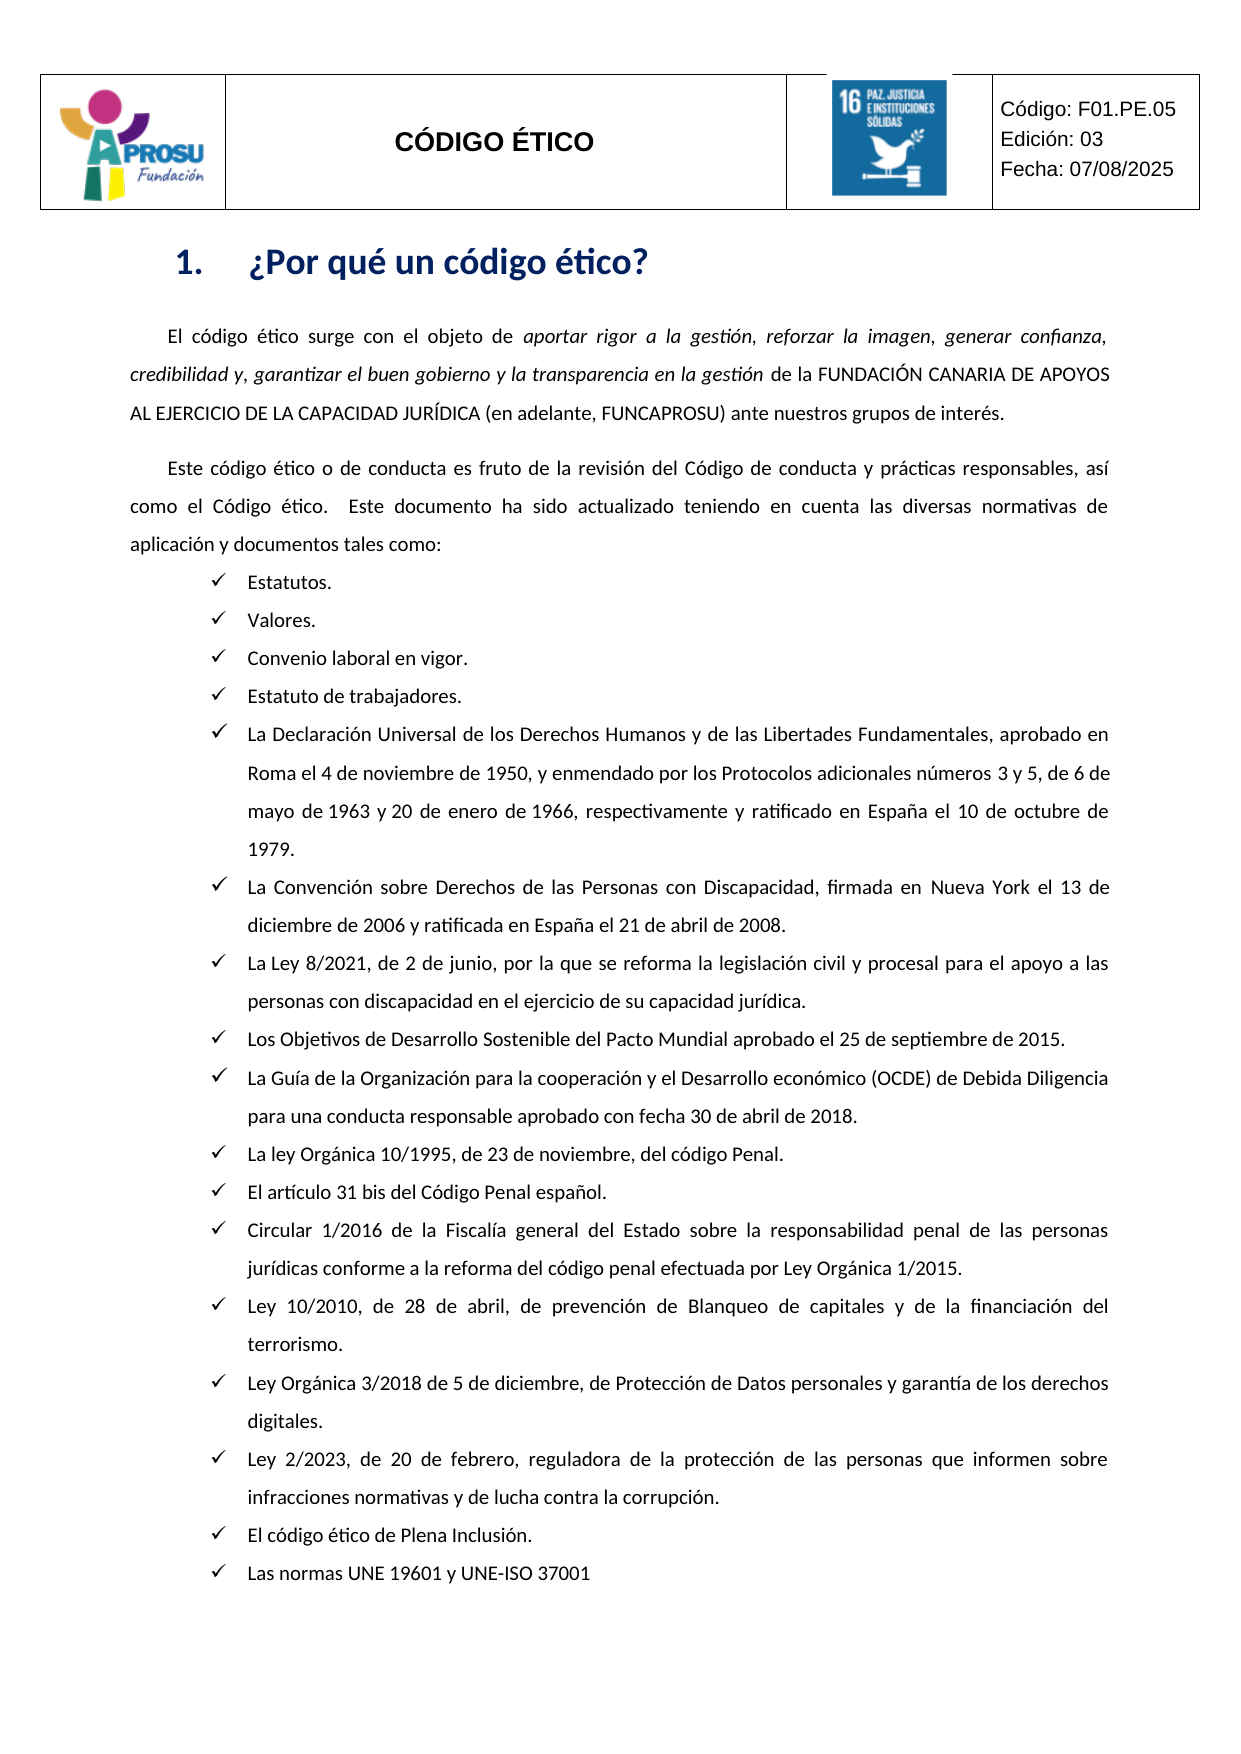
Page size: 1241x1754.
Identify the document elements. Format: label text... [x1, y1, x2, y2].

list Convenio laboral en vigor. [210, 645, 1110, 671]
text El código ético surge con el objeto de aportar rigor a la gestión, reforzar la imagen, generar confianza, credibilidad y, garantizar el buen gobierno y la transparencia en la gestión de la FUNDACIÓN CANARIA DE APOYOS AL EJERCICIO DE LA CAPACIDAD JURÍDICA (en adelante, FUNCAPROSU) ante nuestros grupos de interés. [130, 323, 1110, 425]
list Los Objetivos de Desarrollo Sostenible del Pacto Mundial aprobado el 25 de septiembre de 2015. [210, 1027, 1110, 1052]
list La Convención sobre Derechos de las Personas con Discapacidad, firmada en Nueva York el 13 de diciembre de 2006 y ratificada en España el 21 de abril de 2008. [210, 874, 1110, 938]
list Ley Orgánica 3/2018 de 5 de diciembre, de Protección de Datos personales y garantía de los derechos digitales. [210, 1370, 1110, 1433]
list Valores. [210, 607, 1110, 633]
list El artículo 31 bis del Código Penal español. [210, 1179, 1110, 1204]
list La Guía de la Organización para la cooperación y el Desarrollo económico (OCDE) de Debida Diligencia para una conducta responsable aprobado con fecha 30 de abril de 2018. [210, 1065, 1110, 1128]
list La Ley 8/2021, de 2 de junio, por la que se reforma la legislación civil y procesal para el apoyo a las personas con discapacidad en el ejercicio de su capacidad jurídica. [210, 950, 1110, 1014]
list La ley Orgánica 10/1995, de 23 de noviembre, del código Penal. [210, 1141, 1110, 1166]
list Circular 1/2016 de la Fiscalía general del Estado sobre la responsabilidad penal de las personas jurídicas conforme a la reforma del código penal efectuada por Ley Orgánica 1/2015. [210, 1217, 1110, 1281]
list ¿Por qué un código ético? [174, 238, 1110, 284]
list Ley 2/2023, de 20 de febrero, reguladora de la protección de las personas que informen sobre infracciones normativas y de lucha contra la corrupción. [210, 1446, 1110, 1509]
list Las normas UNE 19601 y UNE-ISO 37001 [210, 1560, 1110, 1586]
text Este código ético o de conducta es fruto de la revisión del Código de conducta y prácticas responsables, así como el Código ético. Este documento ha sido actualizado teniendo en cuenta las diversas normativas de aplicación y documentos tales como: [130, 455, 1110, 556]
list El código ético de Plena Inclusión. [210, 1522, 1110, 1548]
list Estatuto de trabajadores. [210, 683, 1110, 709]
list Estatutos. [210, 569, 1110, 594]
list Ley 10/2010, de 28 de abril, de prevención de Blanqueo de capitales y de la financiación del terrorismo. [210, 1293, 1110, 1357]
list La Declaración Universal de los Derechos Humanos y de las Libertades Fundamentales, aprobado en Roma el 4 de noviembre de 1950, y enmendado por los Protocolos adicionales números 3 y 5, de 6 de mayo de 1963 y 20 de enero de 1966, respectivamente y ratificado en España el 10 de octubre de 1979. [210, 722, 1110, 861]
